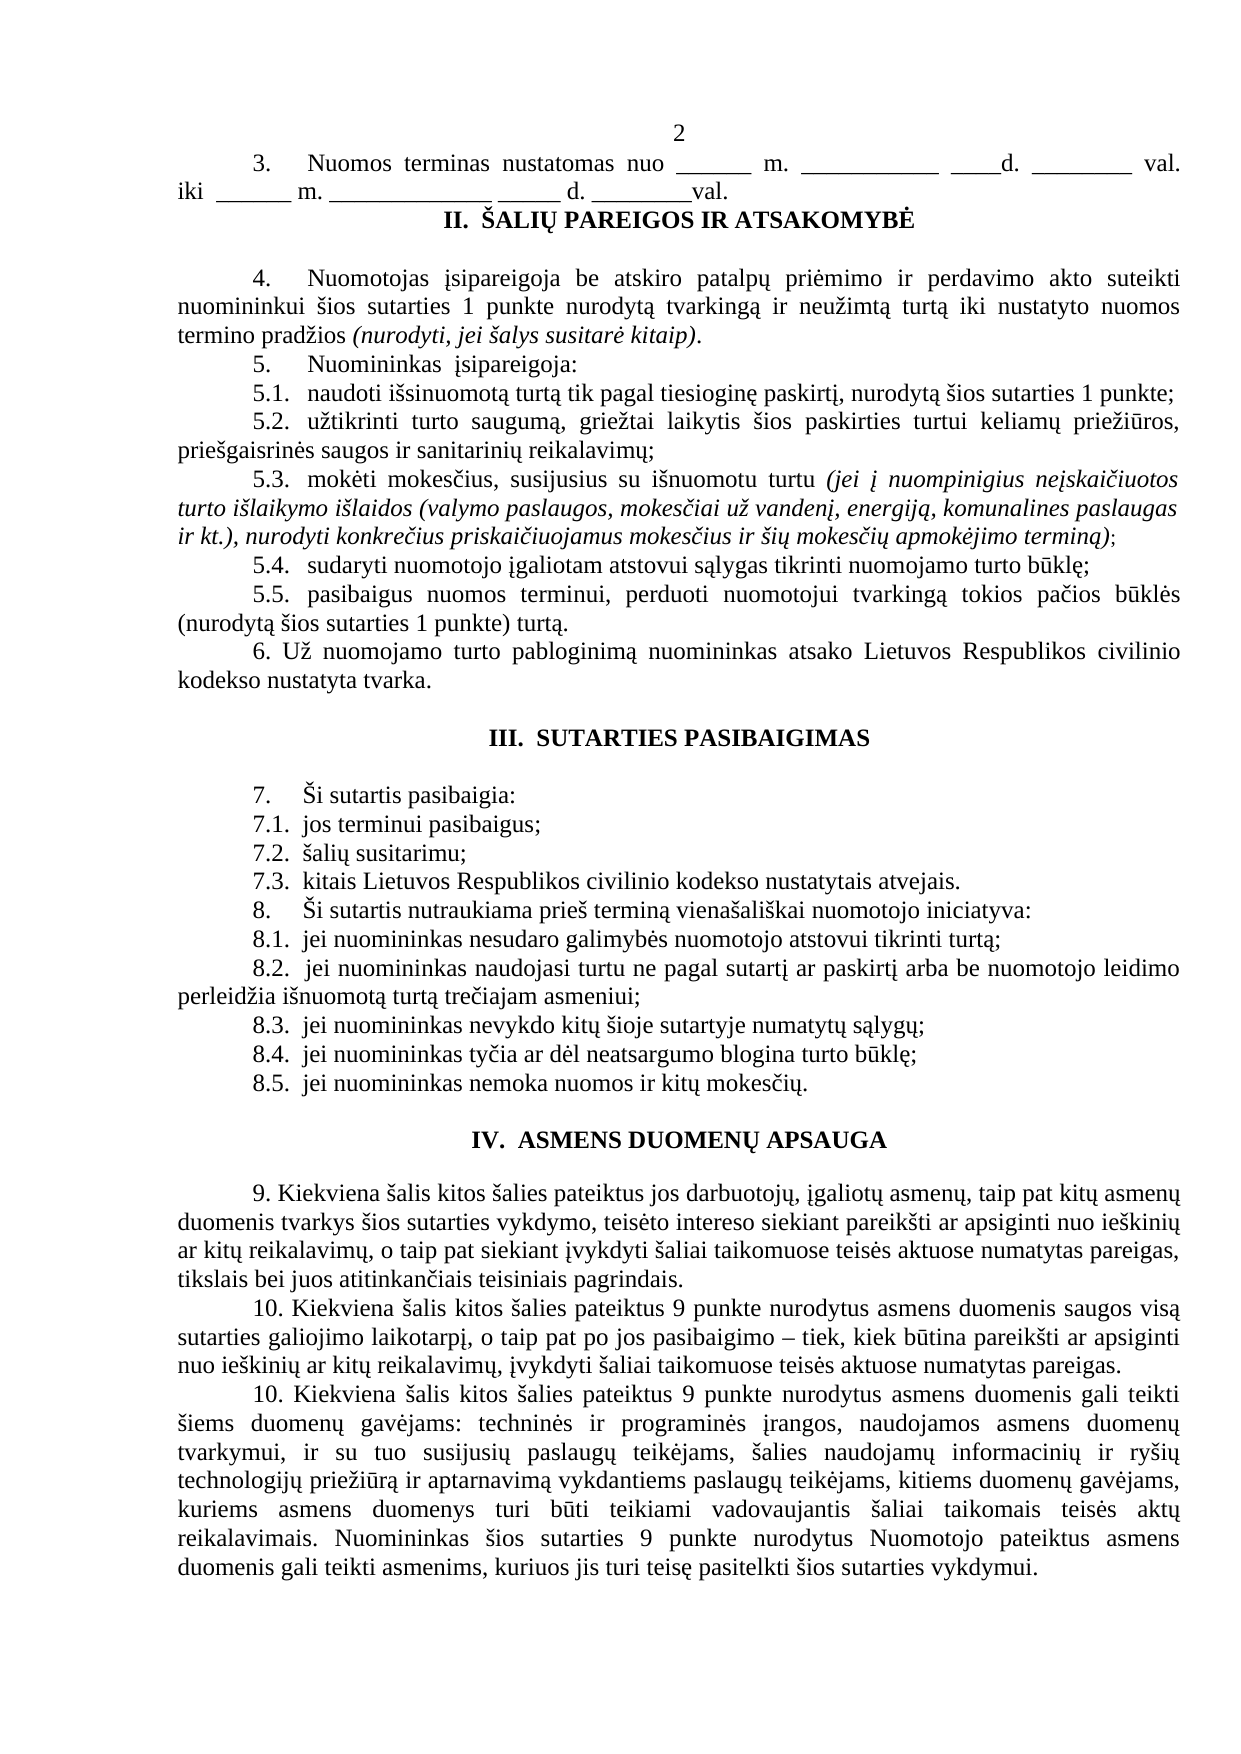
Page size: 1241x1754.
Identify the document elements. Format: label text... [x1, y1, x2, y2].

text 8.3. jei nuomininkas nevykdo kitų šioje sutartyje numatytų sąlygų; [177, 1010, 1181, 1039]
text 5.3. mokėti mokesčius, susijusius su išnuomotu turtu (jei į nuompinigius neįskaičiuotos turto išlaikymo išlaidos (valymo paslaugos, mokesčiai už vandenį, energiją, komunalines paslaugas ir kt.), nurodyti konkrečius priskaičiuojamus mokesčius ir šių mokesčių apmokėjimo terminą); [177, 464, 1181, 550]
text 5.5. pasibaigus nuomos terminui, perduoti nuomotojui tvarkingą tokios pačios būklės (nurodytą šios sutarties 1 punkte) turtą. [177, 579, 1181, 636]
text 5.2. užtikrinti turto saugumą, griežtai laikytis šios paskirties turtui keliamų priežiūros, priešgaisrinės saugos ir sanitarinių reikalavimų; [177, 406, 1181, 464]
text 8. Ši sutartis nutraukiama prieš terminą vienašališkai nuomotojo iniciatyva: [177, 895, 1181, 924]
text 8.2. jei nuomininkas naudojasi turtu ne pagal sutartį ar paskirtį arba be nuomotojo leidimo perleidžia išnuomotą turtą trečiajam asmeniui; [177, 953, 1181, 1010]
text 7.2. šalių susitarimu; [177, 838, 1181, 866]
subtitle IV. ASMENS DUOMENŲ APSAUGA [177, 1125, 1181, 1154]
text 3. Nuomos terminas nustatomas nuo ______ m. ___________ ____d. ________ val. iki ______ m. _____________ _____ d. ________val. [177, 148, 1181, 205]
subtitle III. SUTARTIES PASIBAIGIMAS [177, 723, 1181, 751]
text 7.1. jos terminui pasibaigus; [177, 809, 1181, 838]
text 4. Nuomotojas įsipareigoja be atskiro patalpų priėmimo ir perdavimo akto suteikti nuomininkui šios sutarties 1 punkte nurodytą tvarkingą ir neužimtą turtą iki nustatyto nuomos termino pradžios (nurodyti, jei šalys susitarė kitaip). [177, 263, 1181, 349]
text 5.4. sudaryti nuomotojo įgaliotam atstovui sąlygas tikrinti nuomojamo turto būklę; [177, 550, 1181, 579]
text II. ŠALIŲ PAREIGOS IR ATSAKOMYBĖ [177, 205, 1181, 234]
text 7.3. kitais Lietuvos Respublikos civilinio kodekso nustatytais atvejais. [177, 866, 1181, 895]
text 8.1. jei nuomininkas nesudaro galimybės nuomotojo atstovui tikrinti turtą; [177, 924, 1181, 953]
text 5. Nuomininkas įsipareigoja: [177, 349, 1181, 378]
text 8.4. jei nuomininkas tyčia ar dėl neatsargumo blogina turto būklę; [177, 1039, 1181, 1068]
text 9. Kiekviena šalis kitos šalies pateiktus jos darbuotojų, įgaliotų asmenų, taip pat kitų asmenų duomenis tvarkys šios sutarties vykdymo, teisėto intereso siekiant pareikšti ar apsiginti nuo ieškinių ar kitų reikalavimų, o taip pat siekiant įvykdyti šaliai taikomuose teisės aktuose numatytas pareigas, tikslais bei juos atitinkančiais teisiniais pagrindais. [177, 1178, 1181, 1293]
text 7. Ši sutartis pasibaigia: [177, 780, 1181, 809]
text 5.1. naudoti išsinuomotą turtą tik pagal tiesioginę paskirtį, nurodytą šios sutarties 1 punkte; [177, 378, 1181, 406]
text 6. Už nuomojamo turto pabloginimą nuomininkas atsako Lietuvos Respublikos civilinio kodekso nustatyta tvarka. [177, 636, 1181, 694]
text 8.5. jei nuomininkas nemoka nuomos ir kitų mokesčių. [177, 1068, 1181, 1096]
text 10. Kiekviena šalis kitos šalies pateiktus 9 punkte nurodytus asmens duomenis saugos visą sutarties galiojimo laikotarpį, o taip pat po jos pasibaigimo – tiek, kiek būtina pareikšti ar apsiginti nuo ieškinių ar kitų reikalavimų, įvykdyti šaliai taikomuose teisės aktuose numatytas pareigas. [177, 1293, 1181, 1379]
text 10. Kiekviena šalis kitos šalies pateiktus 9 punkte nurodytus asmens duomenis gali teikti šiems duomenų gavėjams: techninės ir programinės įrangos, naudojamos asmens duomenų tvarkymui, ir su tuo susijusių paslaugų teikėjams, šalies naudojamų informacinių ir ryšių technologijų priežiūrą ir aptarnavimą vykdantiems paslaugų teikėjams, kitiems duomenų gavėjams, kuriems asmens duomenys turi būti teikiami vadovaujantis šaliai taikomais teisės aktų reikalavimais. Nuomininkas šios sutarties 9 punkte nurodytus Nuomotojo pateiktus asmens duomenis gali teikti asmenims, kuriuos jis turi teisę pasitelkti šios sutarties vykdymui. [177, 1379, 1181, 1580]
